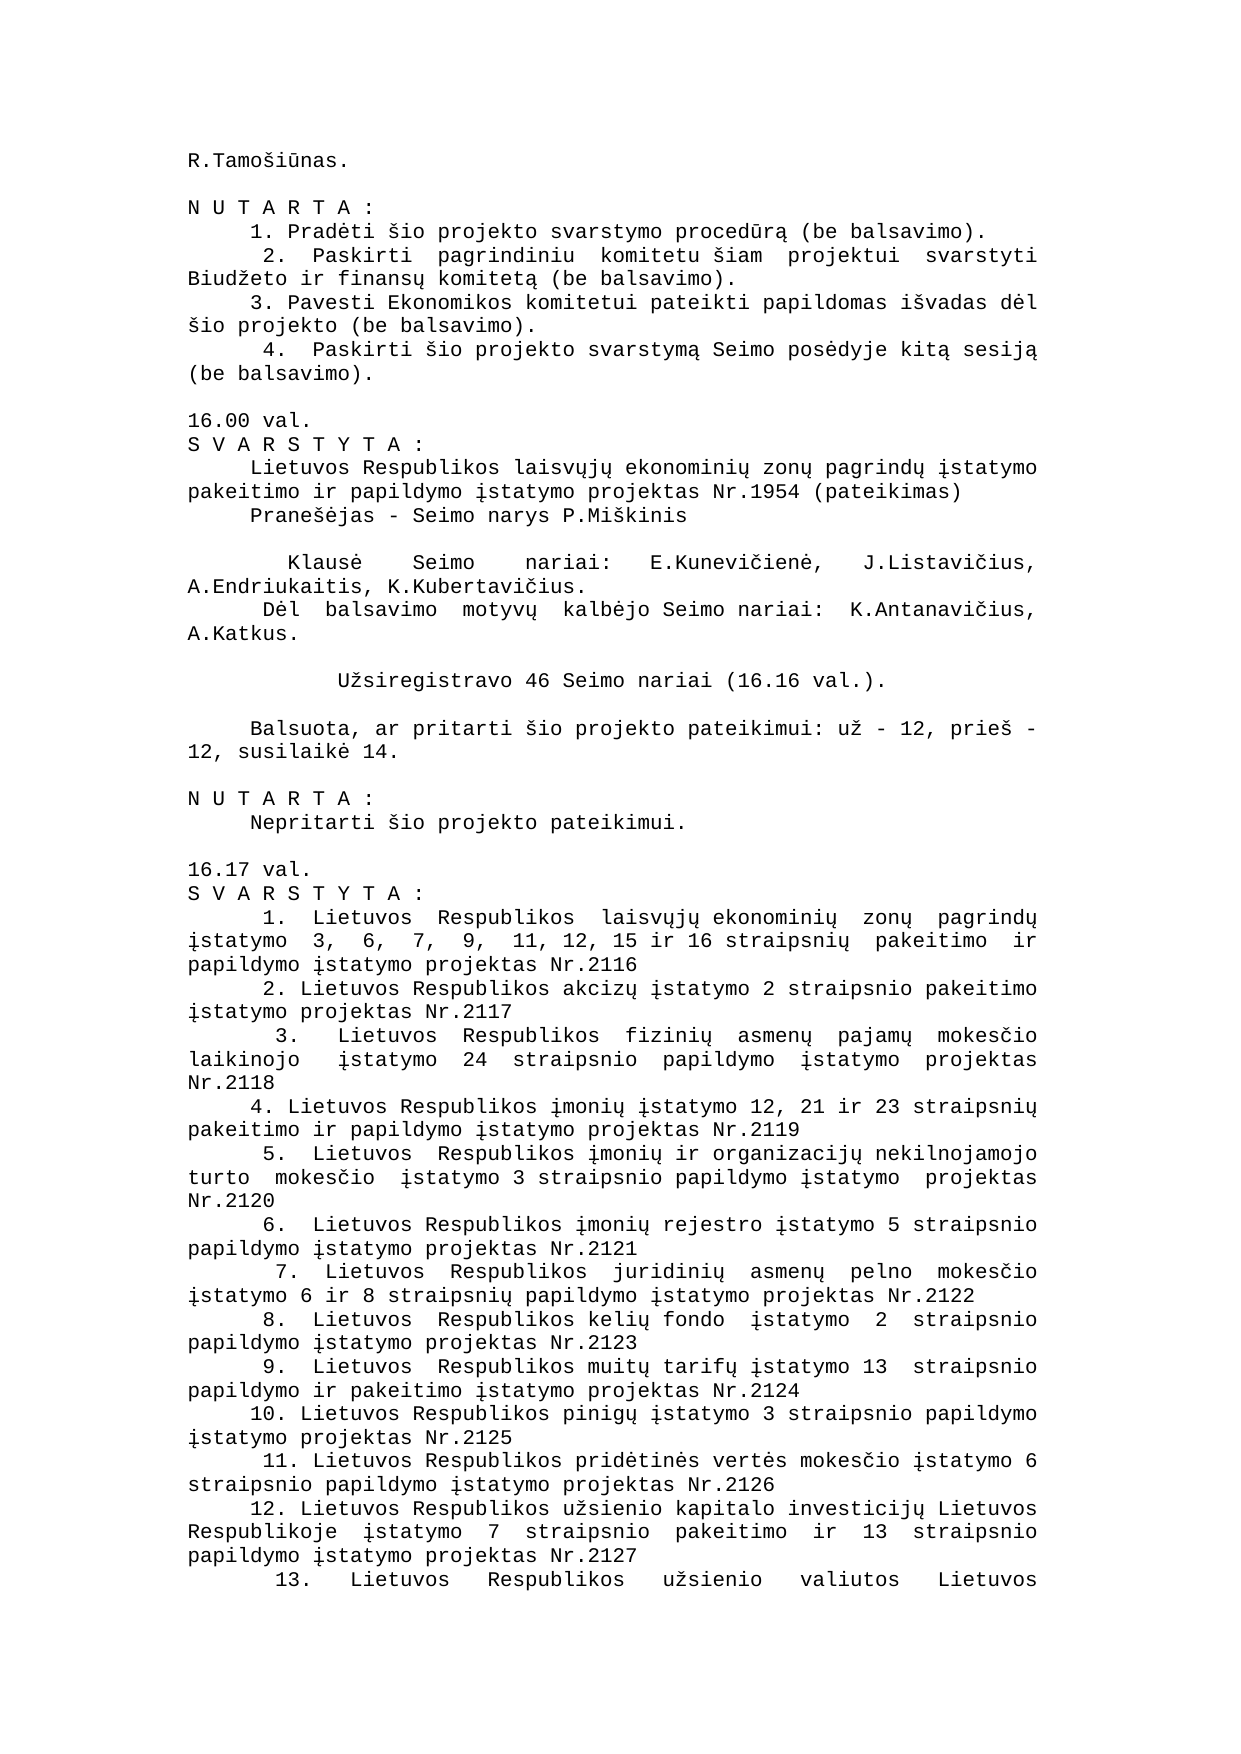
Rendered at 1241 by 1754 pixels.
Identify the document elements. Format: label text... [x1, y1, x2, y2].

text 3. Lietuvos Respublikos fizinių asmenų pajamų mokesčio [187, 1025, 1053, 1048]
text 8. Lietuvos Respublikos kelių fondo įstatymo 2 straipsnio [187, 1309, 1053, 1332]
text Balsuota, ar pritarti šio projekto pateikimui: už - 12, prieš - [187, 717, 1053, 741]
text pakeitimo ir papildymo įstatymo projektas Nr.1954 (pateikimas) [187, 481, 1053, 505]
text pakeitimo ir papildymo įstatymo projektas Nr.2119 [187, 1119, 1053, 1143]
text 12, susilaikė 14. [187, 741, 1053, 765]
text šio projekto (be balsavimo). [187, 316, 1053, 339]
text papildymo įstatymo projektas Nr.2123 [187, 1332, 1053, 1356]
text Dėl balsavimo motyvų kalbėjo Seimo nariai: K.Antanavičius, [187, 599, 1053, 623]
text 3. Pavesti Ekonomikos komitetui pateikti papildomas išvadas dėl [187, 292, 1053, 316]
text S V A R S T Y T A : [187, 883, 1053, 907]
text N U T A R T A : [187, 197, 1053, 221]
text 2. Paskirti pagrindiniu komitetu šiam projektui svarstyti [187, 244, 1053, 268]
text 5. Lietuvos Respublikos įmonių ir organizacijų nekilnojamojo [187, 1143, 1053, 1167]
text 11. Lietuvos Respublikos pridėtinės vertės mokesčio įstatymo 6 [187, 1451, 1053, 1474]
text papildymo įstatymo projektas Nr.2121 [187, 1238, 1053, 1261]
text laikinojo įstatymo 24 straipsnio papildymo įstatymo projektas [187, 1048, 1053, 1072]
text 9. Lietuvos Respublikos muitų tarifų įstatymo 13 straipsnio [187, 1356, 1053, 1379]
text R.Tamošiūnas. [187, 150, 1053, 174]
text 16.17 val. [187, 859, 1053, 883]
text 16.00 val. [187, 410, 1053, 434]
text 7. Lietuvos Respublikos juridinių asmenų pelno mokesčio [187, 1261, 1053, 1285]
text Lietuvos Respublikos laisvųjų ekonominių zonų pagrindų įstatymo [187, 457, 1053, 481]
text 12. Lietuvos Respublikos užsienio kapitalo investicijų Lietuvos [187, 1498, 1053, 1521]
text Nr.2118 [187, 1072, 1053, 1096]
text 2. Lietuvos Respublikos akcizų įstatymo 2 straipsnio pakeitimo [187, 978, 1053, 1001]
text Biudžeto ir finansų komitetą (be balsavimo). [187, 268, 1053, 292]
text 4. Paskirti šio projekto svarstymą Seimo posėdyje kitą sesiją [187, 339, 1053, 363]
text (be balsavimo). [187, 363, 1053, 386]
text papildymo įstatymo projektas Nr.2127 [187, 1545, 1053, 1569]
text straipsnio papildymo įstatymo projektas Nr.2126 [187, 1474, 1053, 1498]
text papildymo įstatymo projektas Nr.2116 [187, 954, 1053, 978]
text įstatymo projektas Nr.2125 [187, 1427, 1053, 1451]
text įstatymo 3, 6, 7, 9, 11, 12, 15 ir 16 straipsnių pakeitimo ir [187, 930, 1053, 954]
text Pranešėjas - Seimo narys P.Miškinis [187, 505, 1053, 528]
text Užsiregistravo 46 Seimo nariai (16.16 val.). [187, 670, 1053, 694]
text Nr.2120 [187, 1190, 1053, 1214]
text 1. Lietuvos Respublikos laisvųjų ekonominių zonų pagrindų [187, 907, 1053, 930]
text Klausė Seimo nariai: E.Kunevičienė, J.Listavičius, [187, 552, 1053, 576]
text Nepritarti šio projekto pateikimui. [187, 812, 1053, 836]
text 10. Lietuvos Respublikos pinigų įstatymo 3 straipsnio papildymo [187, 1403, 1053, 1427]
text A.Endriukaitis, K.Kubertavičius. [187, 576, 1053, 599]
text 4. Lietuvos Respublikos įmonių įstatymo 12, 21 ir 23 straipsnių [187, 1096, 1053, 1119]
text turto mokesčio įstatymo 3 straipsnio papildymo įstatymo projektas [187, 1167, 1053, 1190]
text 13. Lietuvos Respublikos užsienio valiutos Lietuvos [187, 1569, 1053, 1592]
text papildymo ir pakeitimo įstatymo projektas Nr.2124 [187, 1379, 1053, 1403]
text Respublikoje įstatymo 7 straipsnio pakeitimo ir 13 straipsnio [187, 1521, 1053, 1545]
text 6. Lietuvos Respublikos įmonių rejestro įstatymo 5 straipsnio [187, 1214, 1053, 1238]
text įstatymo 6 ir 8 straipsnių papildymo įstatymo projektas Nr.2122 [187, 1285, 1053, 1309]
text A.Katkus. [187, 623, 1053, 647]
text S V A R S T Y T A : [187, 434, 1053, 457]
text įstatymo projektas Nr.2117 [187, 1001, 1053, 1025]
text N U T A R T A : [187, 788, 1053, 812]
text 1. Pradėti šio projekto svarstymo procedūrą (be balsavimo). [187, 221, 1053, 244]
